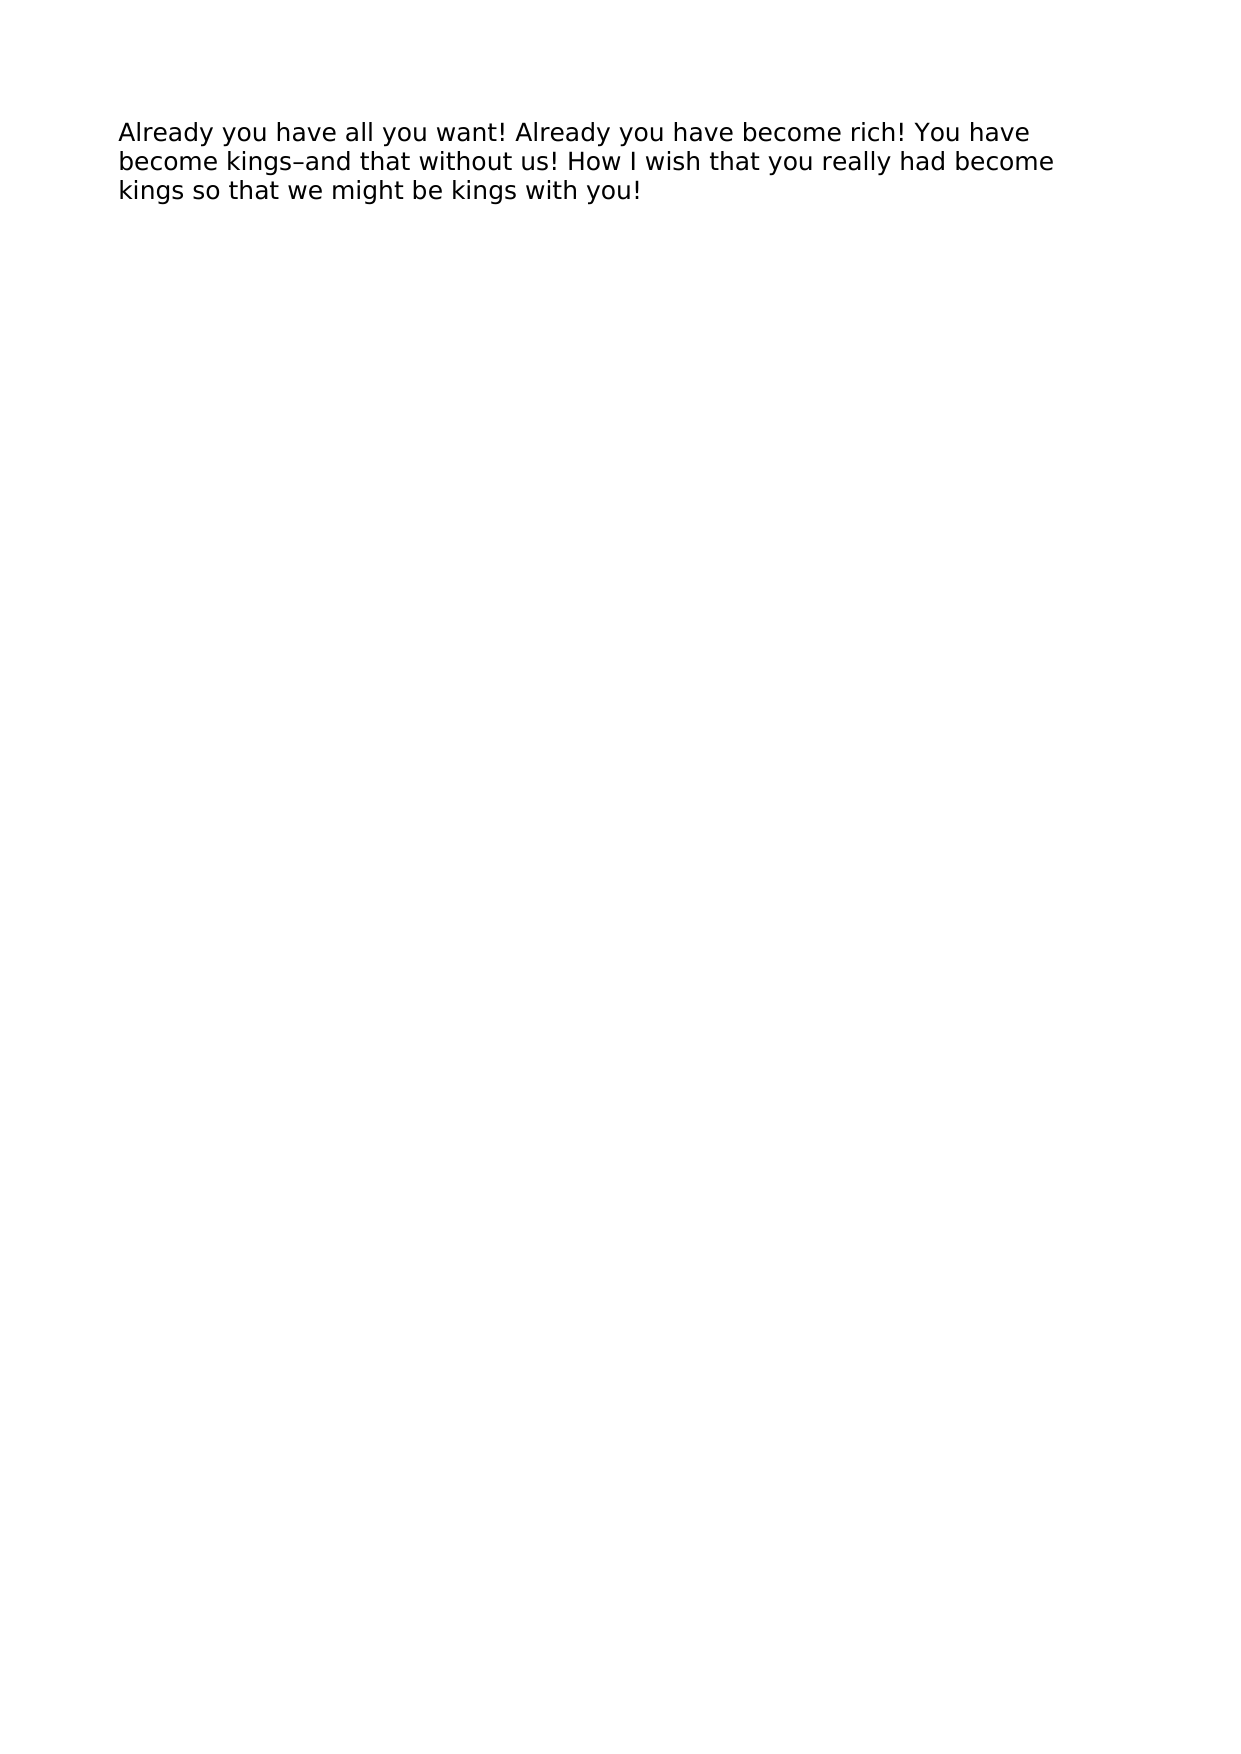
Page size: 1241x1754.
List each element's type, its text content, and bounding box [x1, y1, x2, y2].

text Already you have all you want! Already you have become rich! You have become kings–and that without us! How I wish that you really had become kings so that we might be kings with you! [118, 118, 1122, 206]
